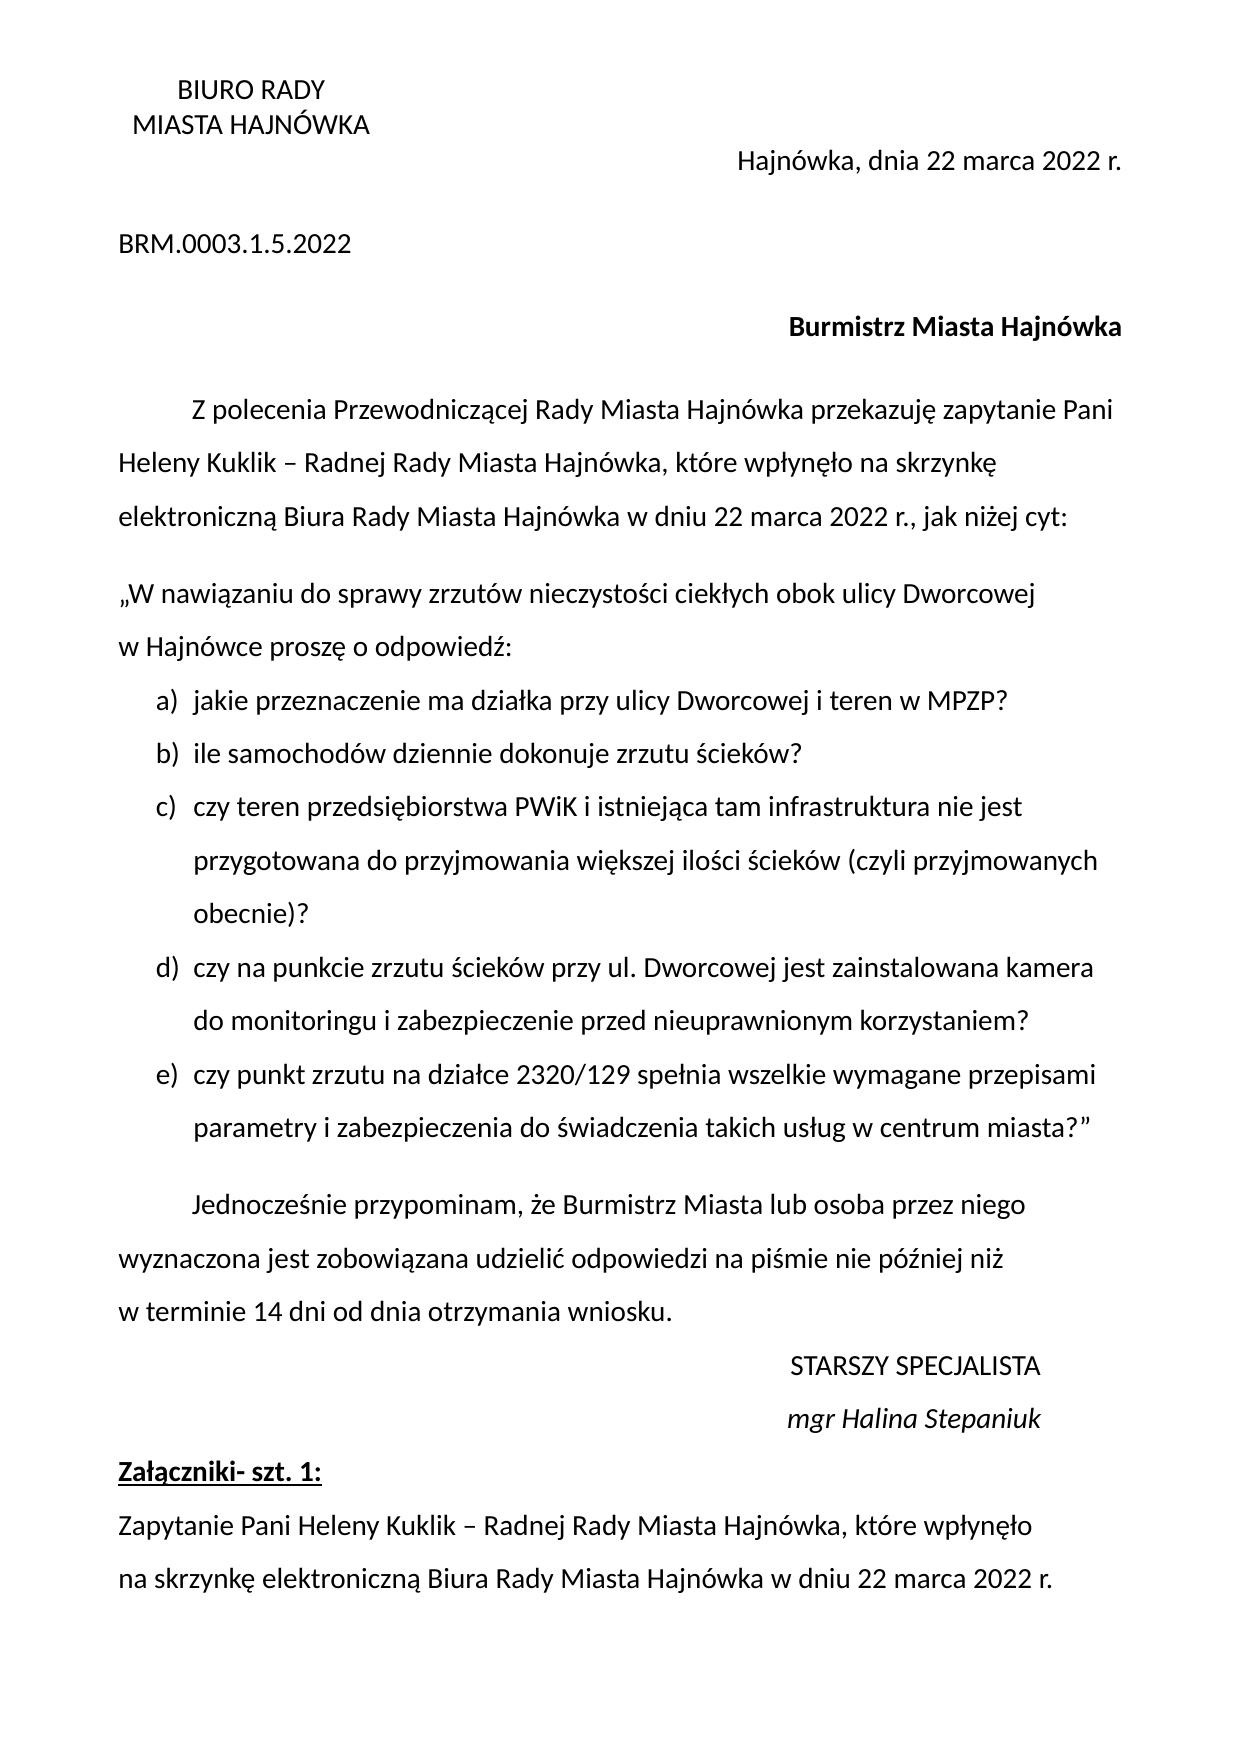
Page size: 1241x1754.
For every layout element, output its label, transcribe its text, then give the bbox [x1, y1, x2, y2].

text BIURO RADY MIASTA HAJNÓWKA [0, 71, 1122, 142]
list czy na punkcie zrzutu ścieków przy ul. Dworcowej jest zainstalowana kamera do monitoringu i zabezpieczenie przed nieuprawnionym korzystaniem? [156, 949, 1122, 1038]
text BRM.0003.1.5.2022 [118, 225, 1122, 261]
text Z polecenia Przewodniczącej Rady Miasta Hajnówka przekazuję zapytanie Pani Heleny Kuklik – Radnej Rady Miasta Hajnówka, które wpłynęło na skrzynkę elektroniczną Biura Rady Miasta Hajnówka w dniu 22 marca 2022 r., jak niżej cyt: [118, 391, 1122, 533]
list czy teren przedsiębiorstwa PWiK i istniejąca tam infrastruktura nie jest przygotowana do przyjmowania większej ilości ścieków (czyli przyjmowanych obecnie)? [156, 788, 1122, 931]
list ile samochodów dziennie dokonuje zrzutu ścieków? [156, 735, 1122, 771]
list jakie przeznaczenie ma działka przy ulicy Dworcowej i teren w MPZP? [156, 682, 1122, 717]
text Załączniki- szt. 1: [118, 1453, 1122, 1489]
text STARSZY SPECJALISTA mgr Halina Stepaniuk [709, 1347, 1122, 1436]
text Hajnówka, dnia 22 marca 2022 r. [118, 142, 1122, 178]
text „W nawiązaniu do sprawy zrzutów nieczystości ciekłych obok ulicy Dworcowej w Hajnówce proszę o odpowiedź: [118, 575, 1122, 664]
list czy punkt zrzutu na działce 2320/129 spełnia wszelkie wymagane przepisami parametry i zabezpieczenia do świadczenia takich usług w centrum miasta?” [156, 1056, 1122, 1145]
text Zapytanie Pani Heleny Kuklik – Radnej Rady Miasta Hajnówka, które wpłynęło na skrzynkę elektroniczną Biura Rady Miasta Hajnówka w dniu 22 marca 2022 r. [118, 1507, 1122, 1596]
text Burmistrz Miasta Hajnówka [118, 308, 1122, 343]
text Jednocześnie przypominam, że Burmistrz Miasta lub osoba przez niego wyznaczona jest zobowiązana udzielić odpowiedzi na piśmie nie później niż w terminie 14 dni od dnia otrzymania wniosku. [118, 1186, 1122, 1329]
